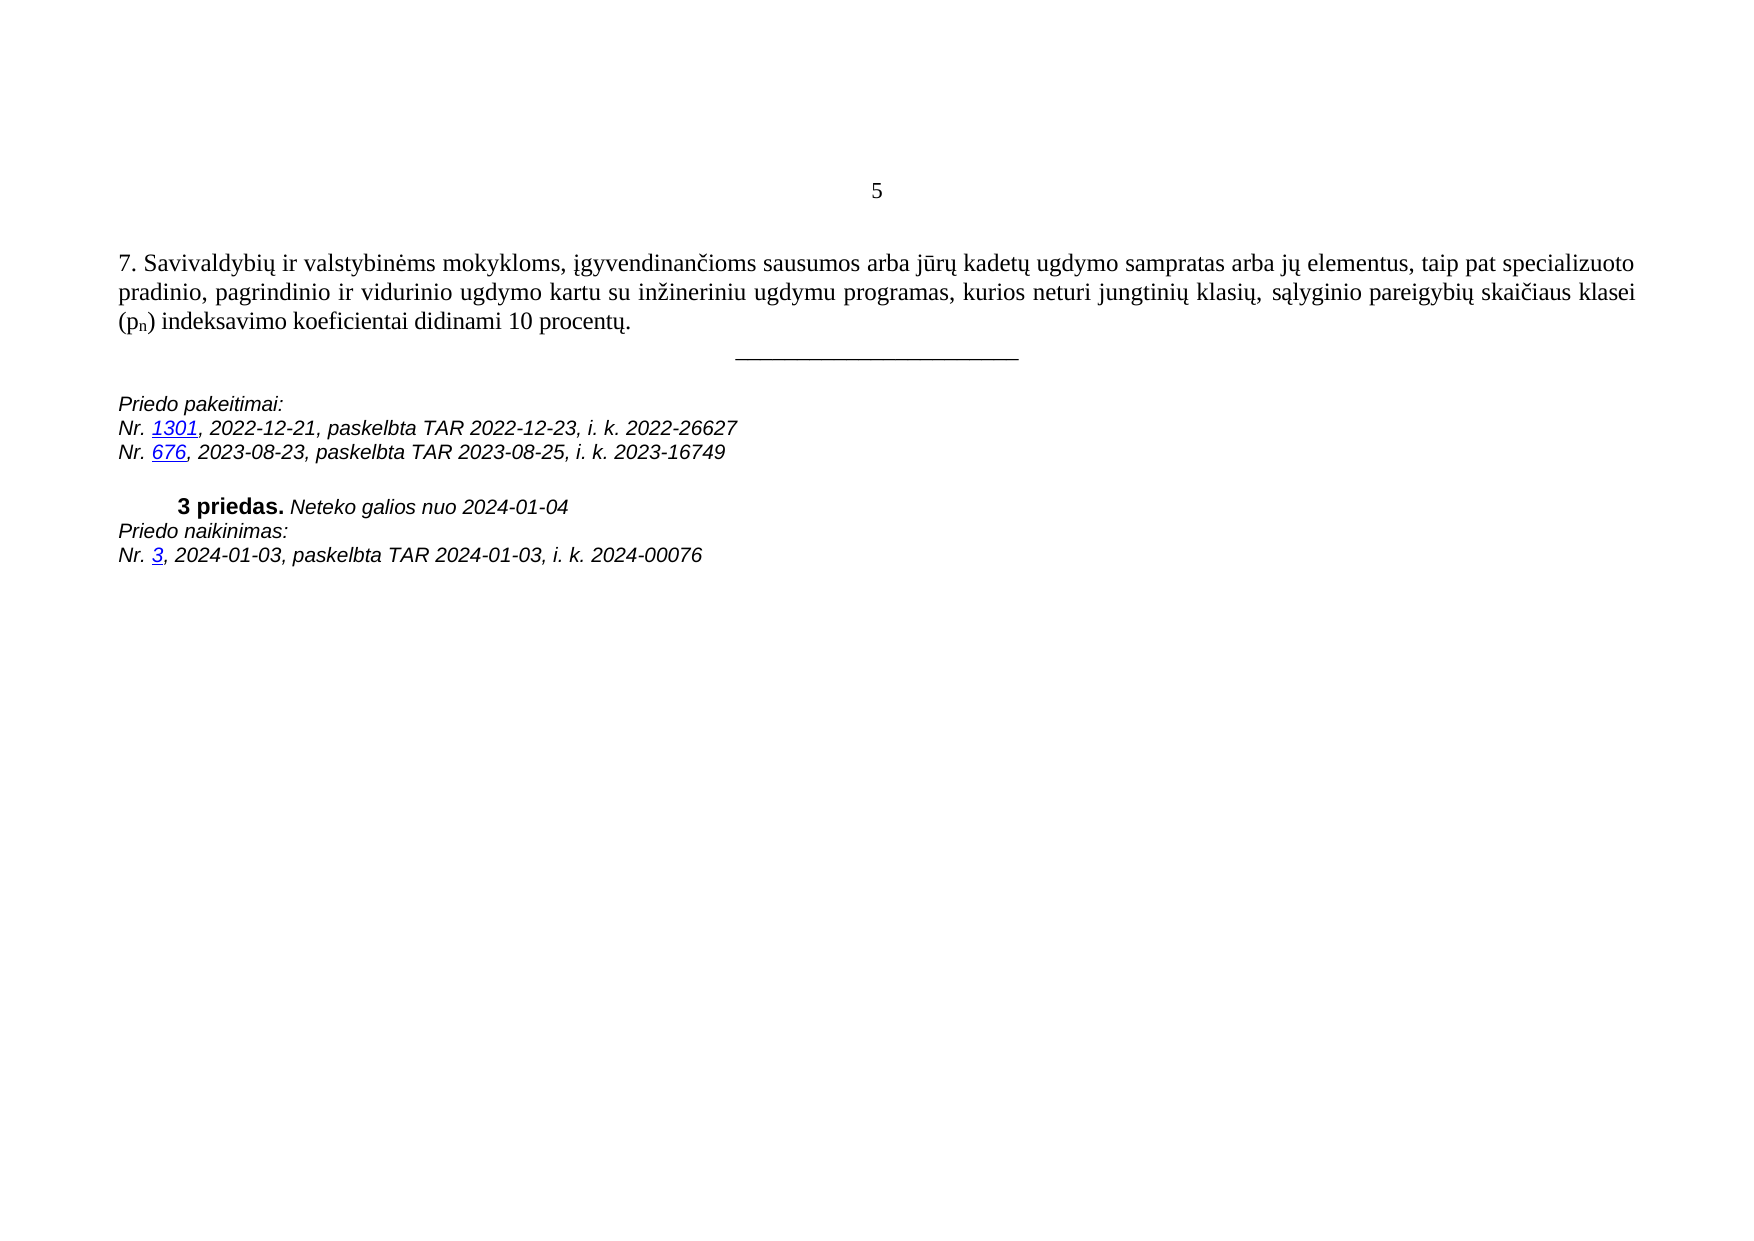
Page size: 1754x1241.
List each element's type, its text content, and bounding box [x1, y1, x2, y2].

text 7. Savivaldybių ir valstybinėms mokykloms, įgyvendinančioms sausumos arba jūrų kadetų ugdymo sampratas arba jų elementus, taip pat specializuoto pradinio, pagrindinio ir vidurinio ugdymo kartu su inžineriniu ugdymu programas, kurios neturi jungtinių klasių, sąlyginio pareigybių skaičiaus klasei (pn) indeksavimo koeficientai didinami 10 procentų. [118, 248, 1636, 334]
text _______________________ [118, 334, 1636, 363]
text Nr. 676, 2023-08-23, paskelbta TAR 2023-08-25, i. k. 2023-16749 [118, 440, 1636, 464]
text Priedo pakeitimai: [118, 392, 1636, 416]
text Nr. 1301, 2022-12-21, paskelbta TAR 2022-12-23, i. k. 2022-26627 [118, 416, 1636, 440]
text 3 priedas. Neteko galios nuo 2024-01-04 [118, 493, 1636, 519]
text Priedo naikinimas: [118, 519, 1636, 543]
text Nr. 3, 2024-01-03, paskelbta TAR 2024-01-03, i. k. 2024-00076 [118, 543, 1636, 567]
